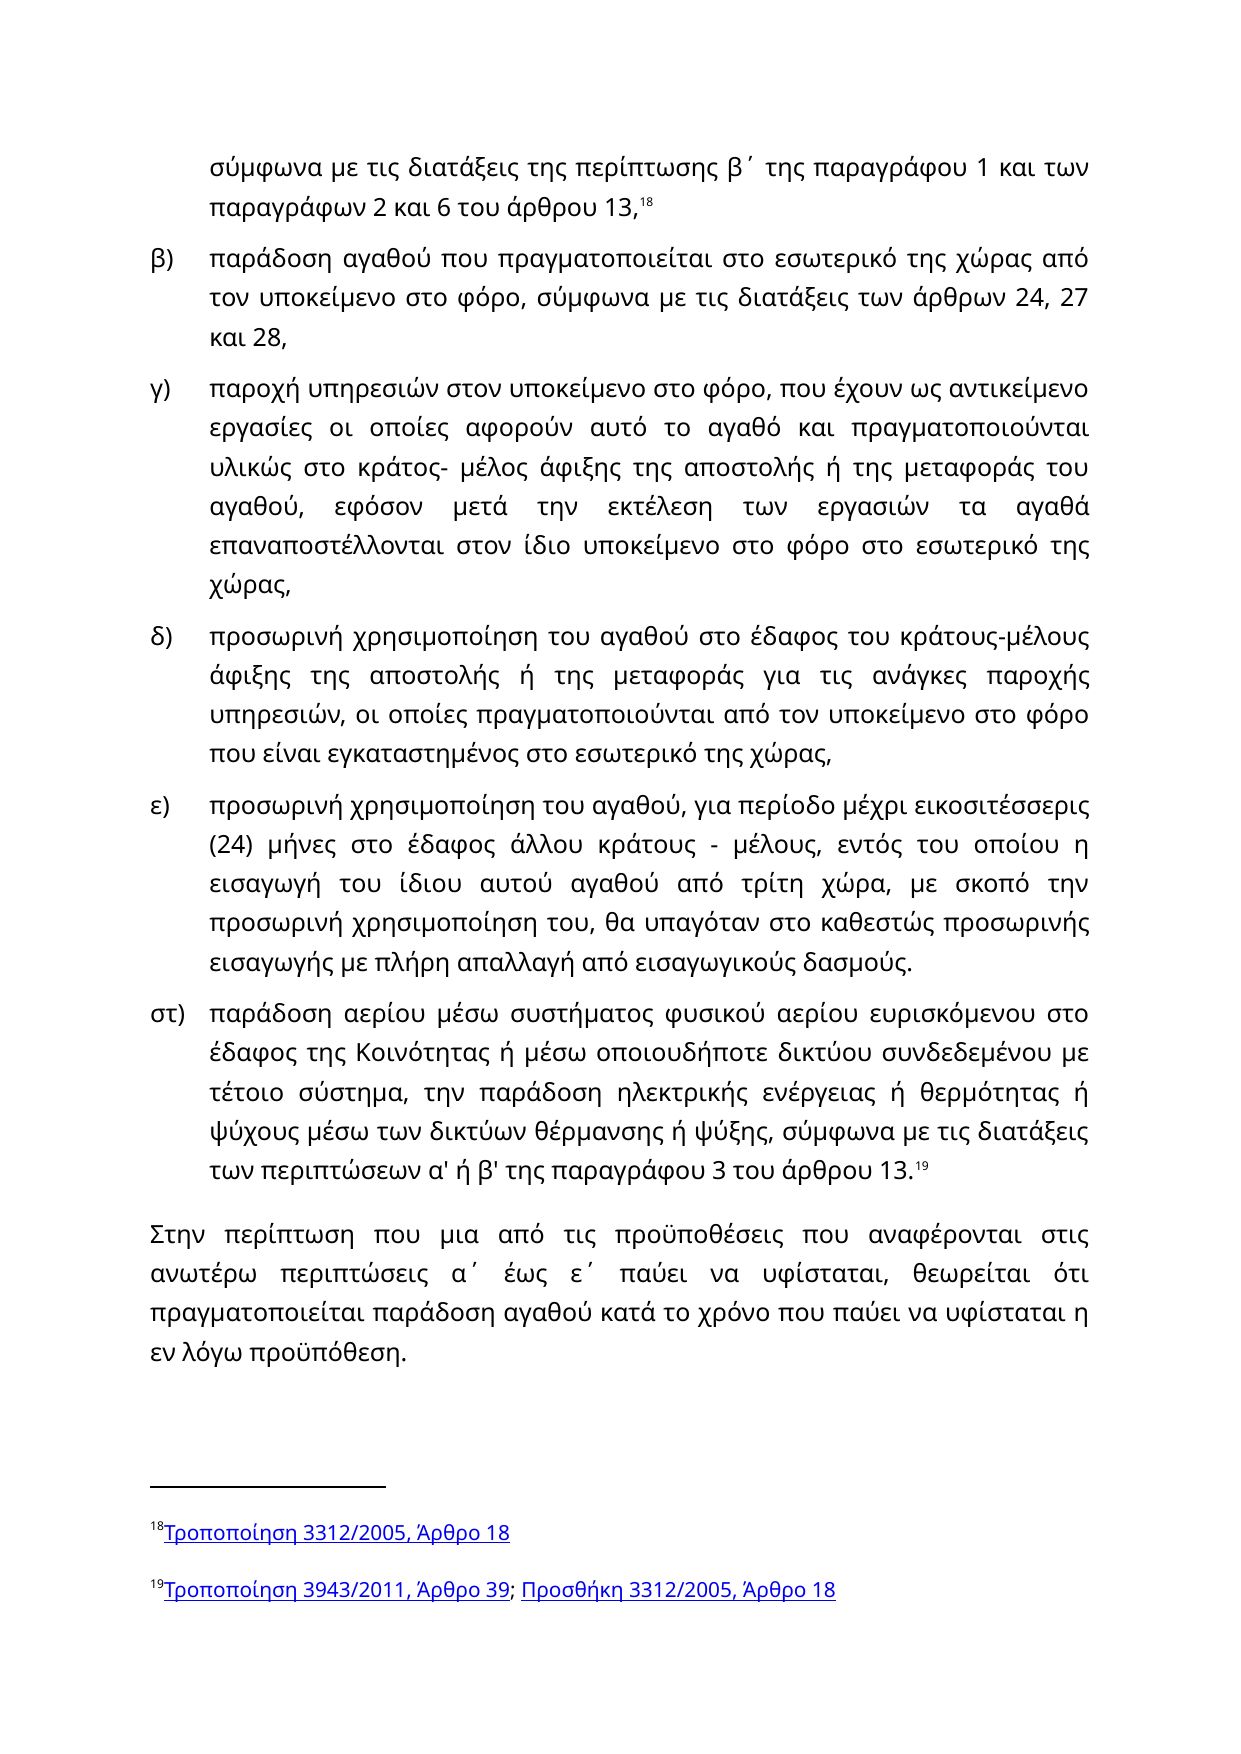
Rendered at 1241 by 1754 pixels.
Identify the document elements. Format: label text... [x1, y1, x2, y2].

list στ) παράδοση αερίου μέσω συστήματος φυσικού αερίου ευρισκόμενου στο έδαφος της Κοινότητας ή μέσω οποιουδήποτε δικτύου συνδεδεμένου με τέτοιο σύστημα, την παράδοση ηλεκτρικής ενέργειας ή θερμότητας ή ψύχους μέσω των δικτύων θέρμανσης ή ψύξης, σύμφωνα με τις διατάξεις των περιπτώσεων α' ή β' της παραγράφου 3 του άρθρου 13. [150, 996, 1090, 1187]
text Στην περίπτωση που μια από τις προϋποθέσεις που αναφέρονται στις ανωτέρω περιπτώσεις α΄ έως ε΄ παύει να υφίσταται, θεωρείται ότι πραγματοποιείται παράδοση αγαθού κατά το χρόνο που παύει να υφίσταται η εν λόγω προϋπόθεση. [150, 1217, 1090, 1368]
list ε) προσωρινή χρησιμοποίηση του αγαθού, για περίοδο μέχρι εικοσιτέσσερις (24) μήνες στο έδαφος άλλου κράτους - μέλους, εντός του οποίου η εισαγωγή του ίδιου αυτού αγαθού από τρίτη χώρα, με σκοπό την προσωρινή χρησιμοποίηση του, θα υπαγόταν στο καθεστώς προσωρινής εισαγωγής με πλήρη απαλλαγή από εισαγωγικούς δασμούς. [150, 787, 1090, 978]
list δ) προσωρινή χρησιμοποίηση του αγαθού στο έδαφος του κράτους-μέλους άφιξης της αποστολής ή της μεταφοράς για τις ανάγκες παροχής υπηρεσιών, οι οποίες πραγματοποιούνται από τον υποκείμενο στο φόρο που είναι εγκαταστημένος στο εσωτερικό της χώρας, [150, 618, 1090, 770]
list γ) παροχή υπηρεσιών στον υποκείμενο στο φόρο, που έχουν ως αντικείμενο εργασίες οι οποίες αφορούν αυτό το αγαθό και πραγματοποιούνται υλικώς στο κράτος- μέλος άφιξης της αποστολής ή της μεταφοράς του αγαθού, εφόσον μετά την εκτέλεση των εργασιών τα αγαθά επαναποστέλλονται στον ίδιο υποκείμενο στο φόρο στο εσωτερικό της χώρας, [150, 371, 1090, 601]
text Τροποποίηση 3943/2011, Άρθρο 39; Προσθήκη 3312/2005, Άρθρο 18 [150, 1576, 1090, 1604]
text Τροποποίηση 3312/2005, Άρθρο 18 [150, 1518, 1090, 1546]
list β) παράδοση αγαθού που πραγματοποιείται στο εσωτερικό της χώρας από τον υποκείμενο στο φόρο, σύμφωνα με τις διατάξεις των άρθρων 24, 27 και 28, [150, 241, 1090, 353]
list σύμφωνα με τις διατάξεις της περίπτωσης β΄ της παραγράφου 1 και των παραγράφων 2 και 6 του άρθρου 13, [150, 150, 1090, 223]
